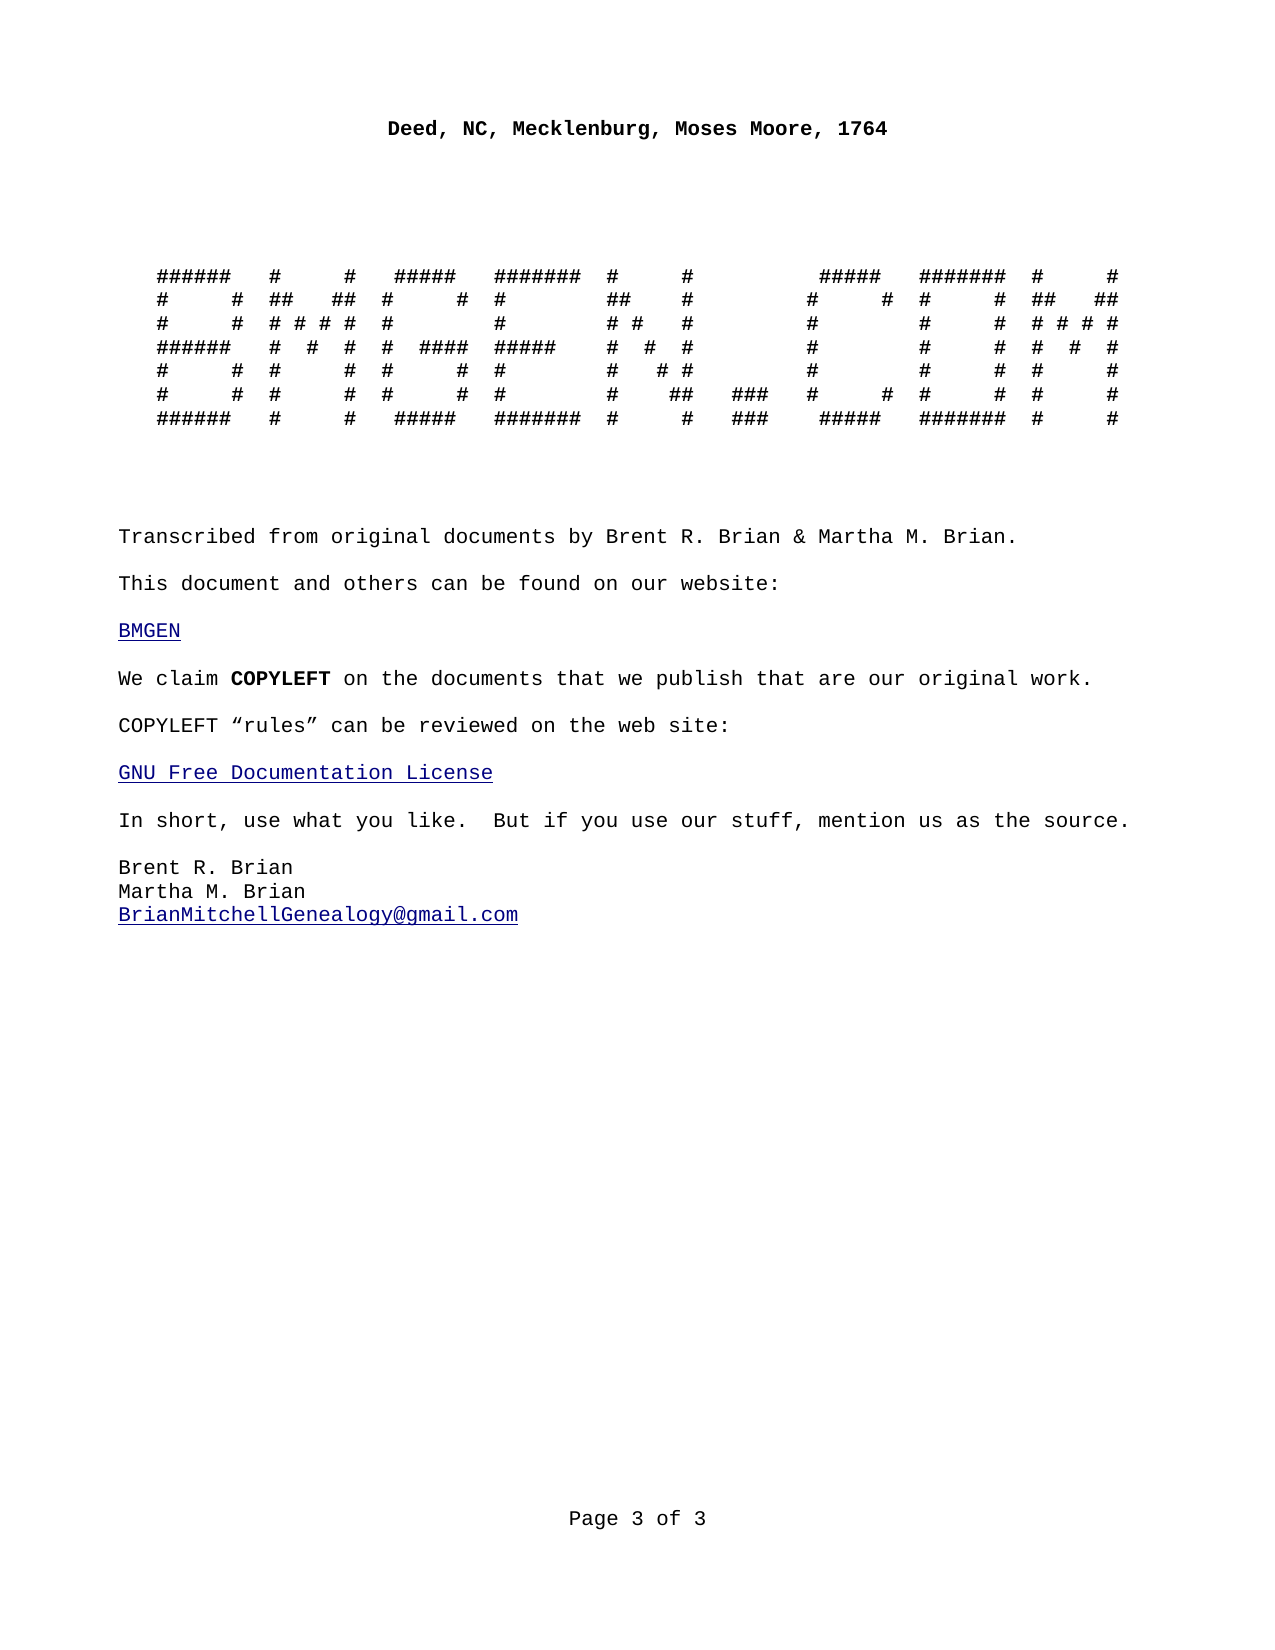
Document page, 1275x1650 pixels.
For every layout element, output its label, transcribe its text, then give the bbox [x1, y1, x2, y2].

text BMGEN [118, 621, 1157, 644]
text BrianMitchellGenealogy@gmail.com [118, 904, 1157, 928]
text ###### # # # # #### ##### # # # # # # # # # [118, 337, 1157, 360]
text Brent R. Brian [118, 857, 1157, 881]
text # # ## ## # # # ## # # # # # ## ## [118, 289, 1157, 313]
text # # # # # # # # # # # # # # # [118, 360, 1157, 384]
text ###### # # ##### ####### # # ##### ####### # # [118, 266, 1157, 289]
text Martha M. Brian [118, 881, 1157, 904]
text This document and others can be found on our website: [118, 573, 1157, 597]
text # # # # # # # # ## ### # # # # # # [118, 384, 1157, 408]
text In short, use what you like. But if you use our stuff, mention us as the source. [118, 810, 1157, 833]
text Transcribed from original documents by Brent R. Brian & Martha M. Brian. [118, 526, 1157, 549]
text COPYLEFT “rules” can be reviewed on the web site: [118, 715, 1157, 739]
text GNU Free Documentation License [118, 762, 1157, 786]
text ###### # # ##### ####### # # ### ##### ####### # # [118, 408, 1157, 431]
text # # # # # # # # # # # # # # # # # # [118, 313, 1157, 337]
text We claim COPYLEFT on the documents that we publish that are our original work. [118, 668, 1157, 691]
